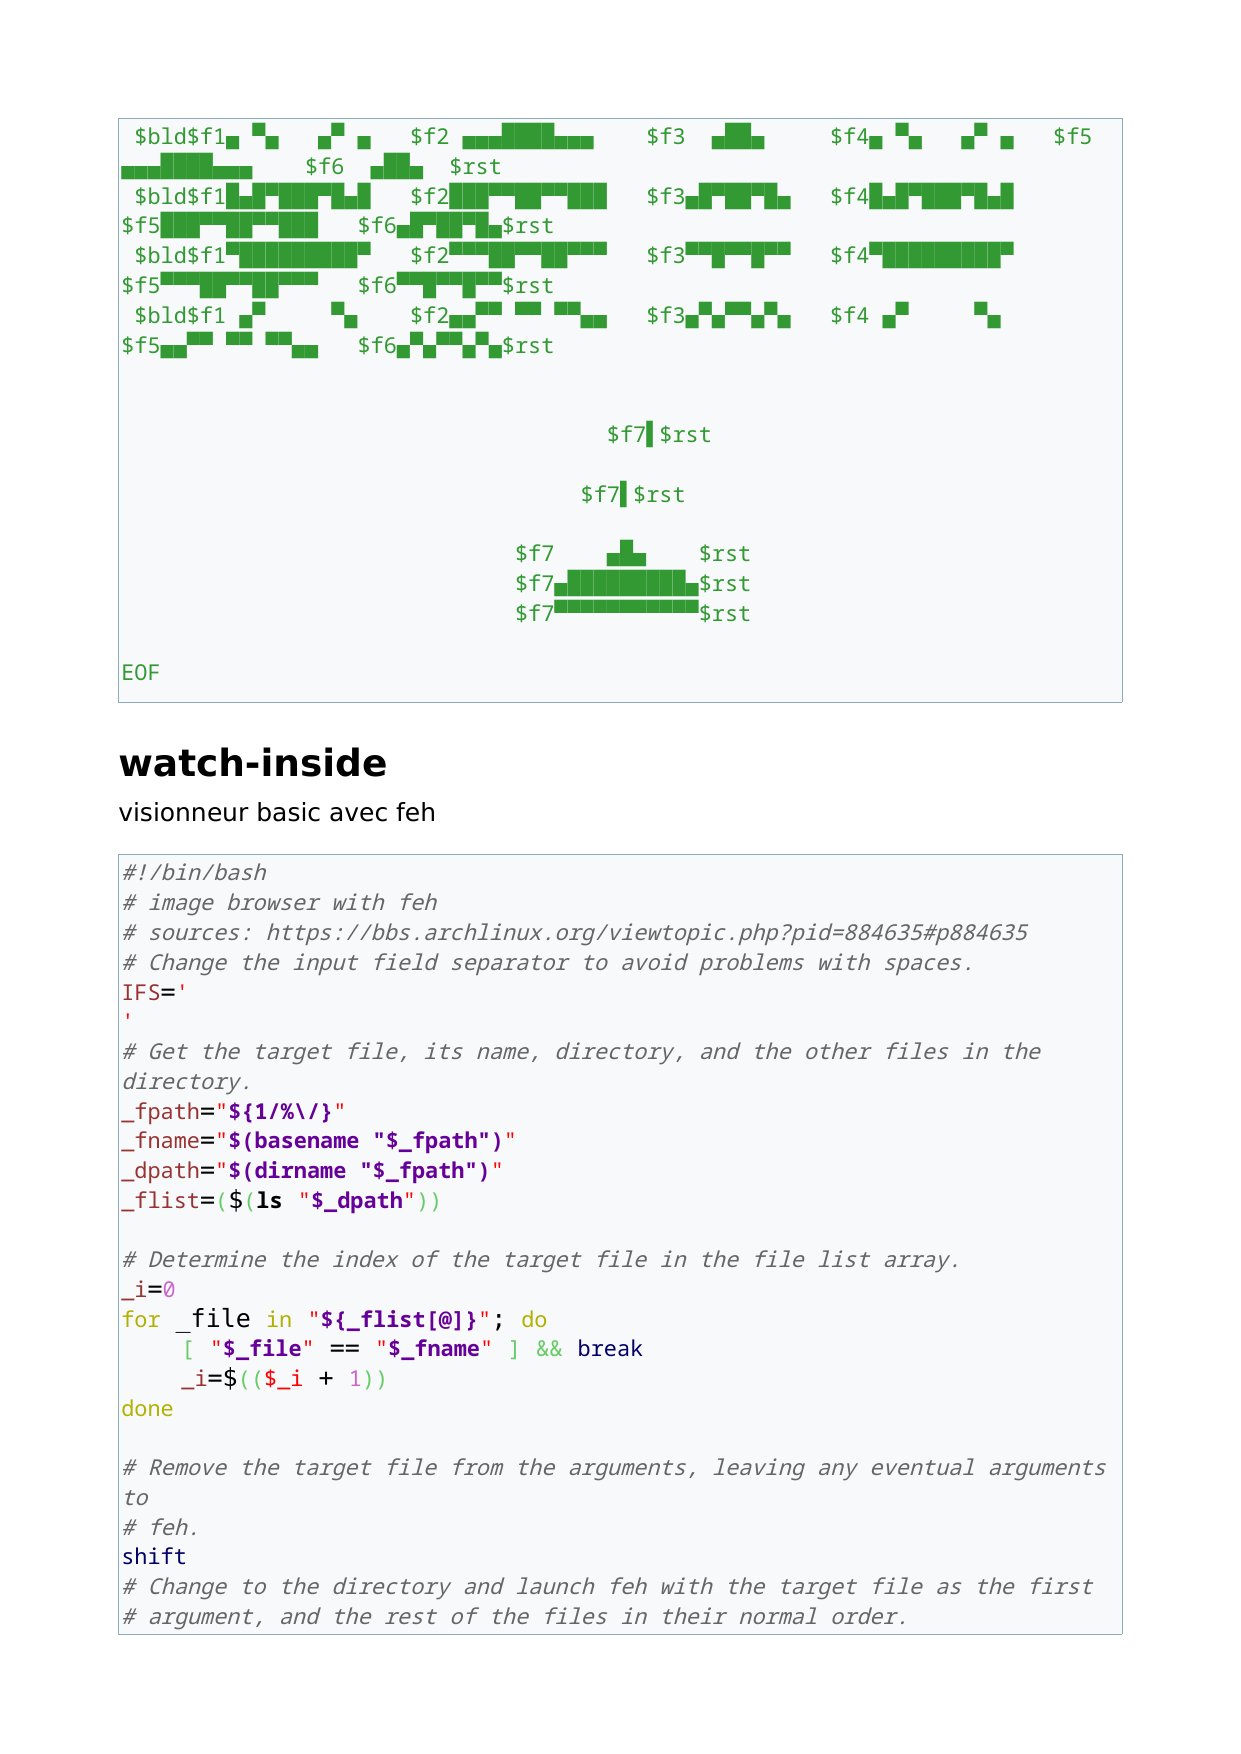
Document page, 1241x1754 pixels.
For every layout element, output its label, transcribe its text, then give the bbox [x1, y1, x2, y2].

text visionneur basic avec feh [118, 798, 1122, 827]
subtitle watch-inside [118, 742, 1122, 785]
table_header $bld$f1▄ ▀▄ ▄▀ ▄ $f2 ▄▄▄████▄▄▄ $f3 ▄██▄ $f4▄ ▀▄ ▄▀ ▄ $f5 ▄▄▄████▄▄▄ $f6 ▄██▄ $rst $bld$f1█▄█▀███▀█▄█ $f2███▀▀██▀▀███ $f3▄█▀██▀█▄ $f4█▄█▀███▀█▄█ $f5███▀▀██▀▀███ $f6▄█▀██▀█▄$rst $bld$f1▀█████████▀ $f2▀▀▀██▀▀██▀▀▀ $f3▀▀█▀▀█▀▀ $f4▀█████████▀ $f5▀▀▀██▀▀██▀▀▀ $f6▀▀█▀▀█▀▀$rst $bld$f1 ▄▀ ▀▄ $f2▄▄▀▀ ▀▀ ▀▀▄▄ $f3▄▀▄▀▀▄▀▄ $f4 ▄▀ ▀▄ $f5▄▄▀▀ ▀▀ ▀▀▄▄ $f6▄▀▄▀▀▄▀▄$rst $f7▌$rst $f7▌$rst $f7 ▄█▄ $rst $f7▄█████████▄$rst $f7▀▀▀▀▀▀▀▀▀▀▀$rst EOF [119, 119, 1122, 702]
table_header #!/bin/bash # image browser with feh # sources: https://bbs.archlinux.org/viewtopic.php?pid=884635#p884635 # Change the input field separator to avoid problems with spaces. IFS=' ' # Get the target file, its name, directory, and the other files in the directory. _fpath="${1/%\/}" _fname="$(basename "$_fpath")" _dpath="$(dirname "$_fpath")" _flist=($(ls "$_dpath")) # Determine the index of the target file in the file list array. _i=0 for _file in "${_flist[@]}"; do [ "$_file" == "$_fname" ] && break _i=$(($_i + 1)) done # Remove the target file from the arguments, leaving any eventual arguments to # feh. shift # Change to the directory and launch feh with the target file as the first # argument, and the rest of the files in their normal order. [119, 855, 1122, 1634]
